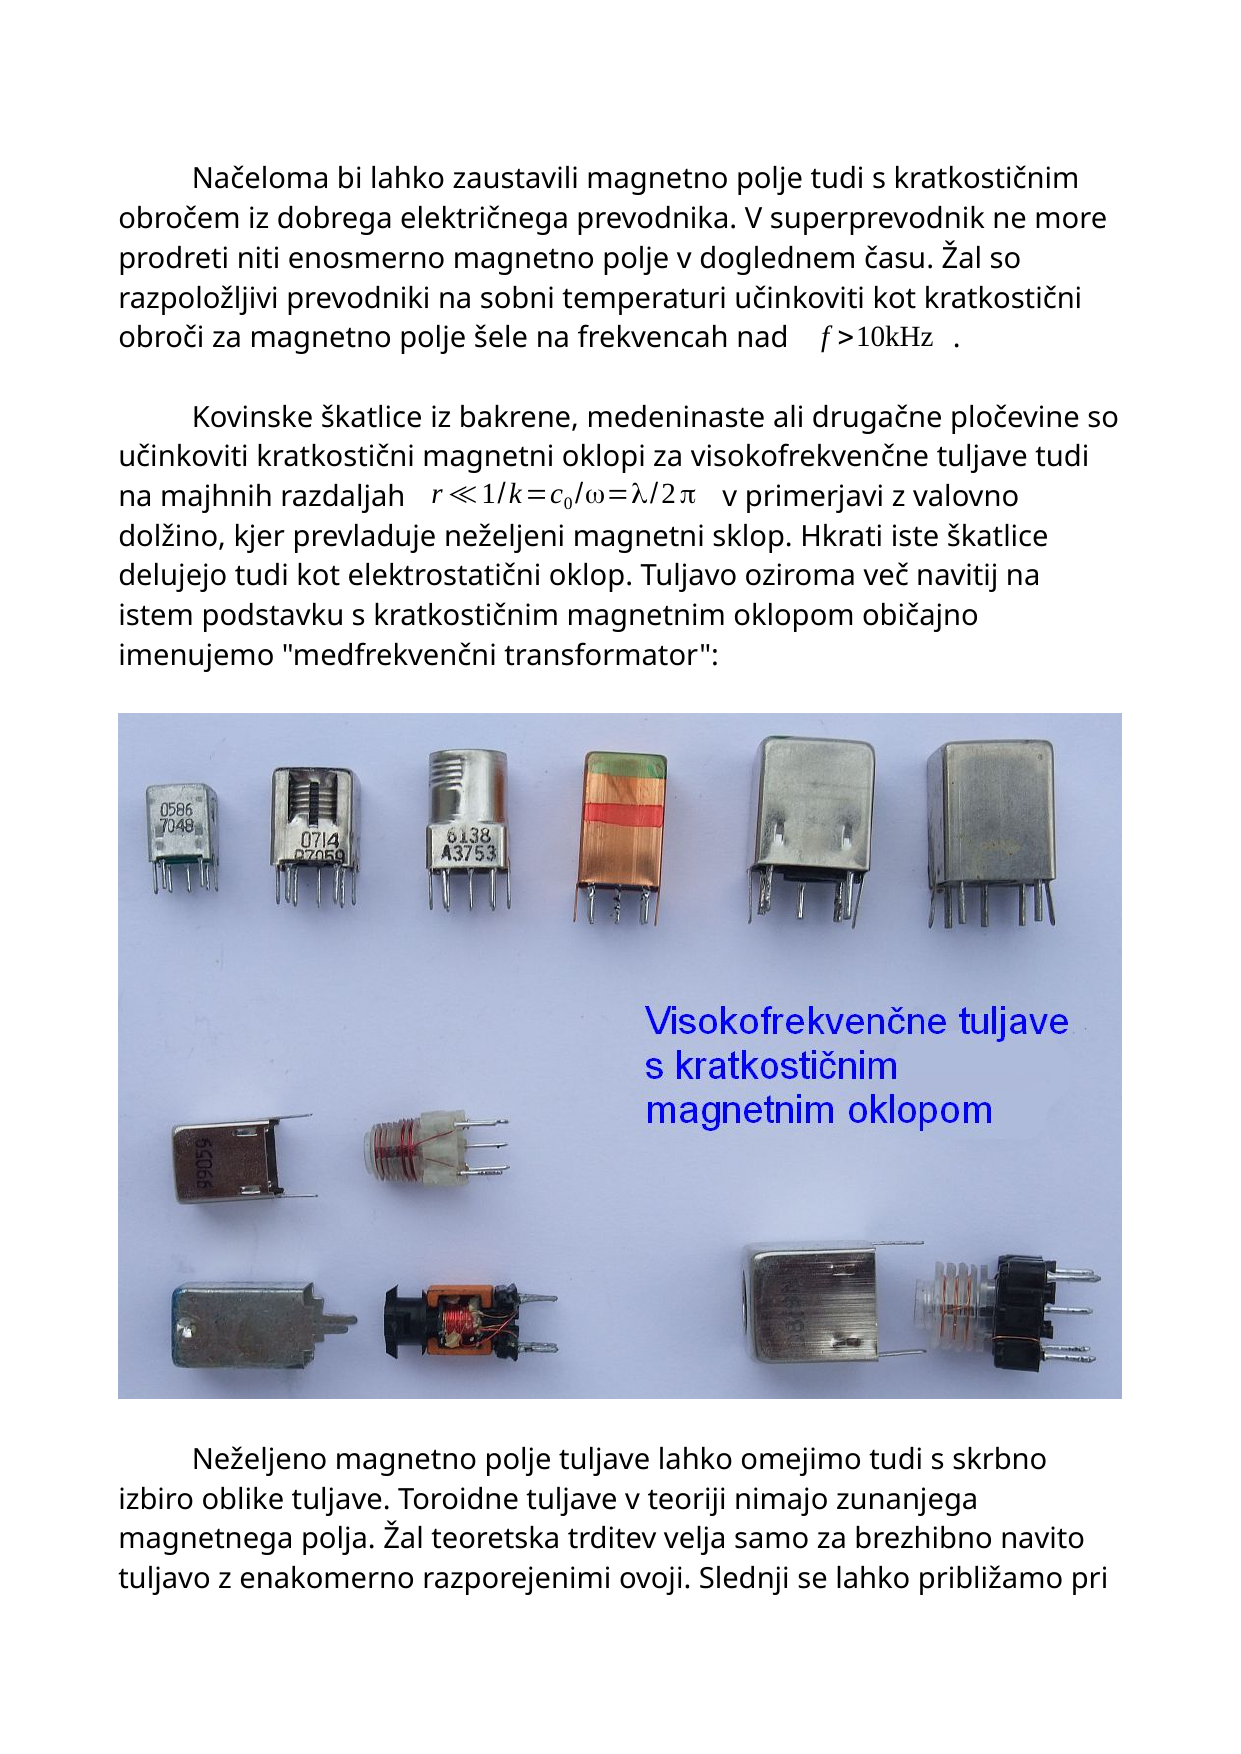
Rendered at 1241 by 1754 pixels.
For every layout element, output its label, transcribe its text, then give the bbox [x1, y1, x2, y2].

text Načeloma bi lahko zaustavili magnetno polje tudi s kratkostičnim obročem iz dobrega električnega prevodnika. V superprevodnik ne more prodreti niti enosmerno magnetno polje v doglednem času. Žal so razpoložljivi prevodniki na sobni temperaturi učinkoviti kot kratkostični obroči za magnetno polje šele na frekvencah nad . [118, 158, 1122, 356]
text Kovinske škatlice iz bakrene, medeninaste ali drugačne pločevine so učinkoviti kratkostični magnetni oklopi za visokofrekvenčne tuljave tudi na majhnih razdaljah v primerjavi z valovno dolžino, kjer prevladuje neželjeni magnetni sklop. Hkrati iste škatlice delujejo tudi kot elektrostatični oklop. Tuljavo oziroma več navitij na istem podstavku s kratkostičnim magnetnim oklopom običajno imenujemo "medfrekvenčni transformator": [118, 396, 1122, 674]
picture [118, 713, 1122, 1399]
text Neželjeno magnetno polje tuljave lahko omejimo tudi s skrbno izbiro oblike tuljave. Toroidne tuljave v teoriji nimajo zunanjega magnetnega polja. Žal teoretska trditev velja samo za brezhibno navito tuljavo z enakomerno razporejenimi ovoji. Slednji se lahko približamo pri [118, 1438, 1122, 1597]
